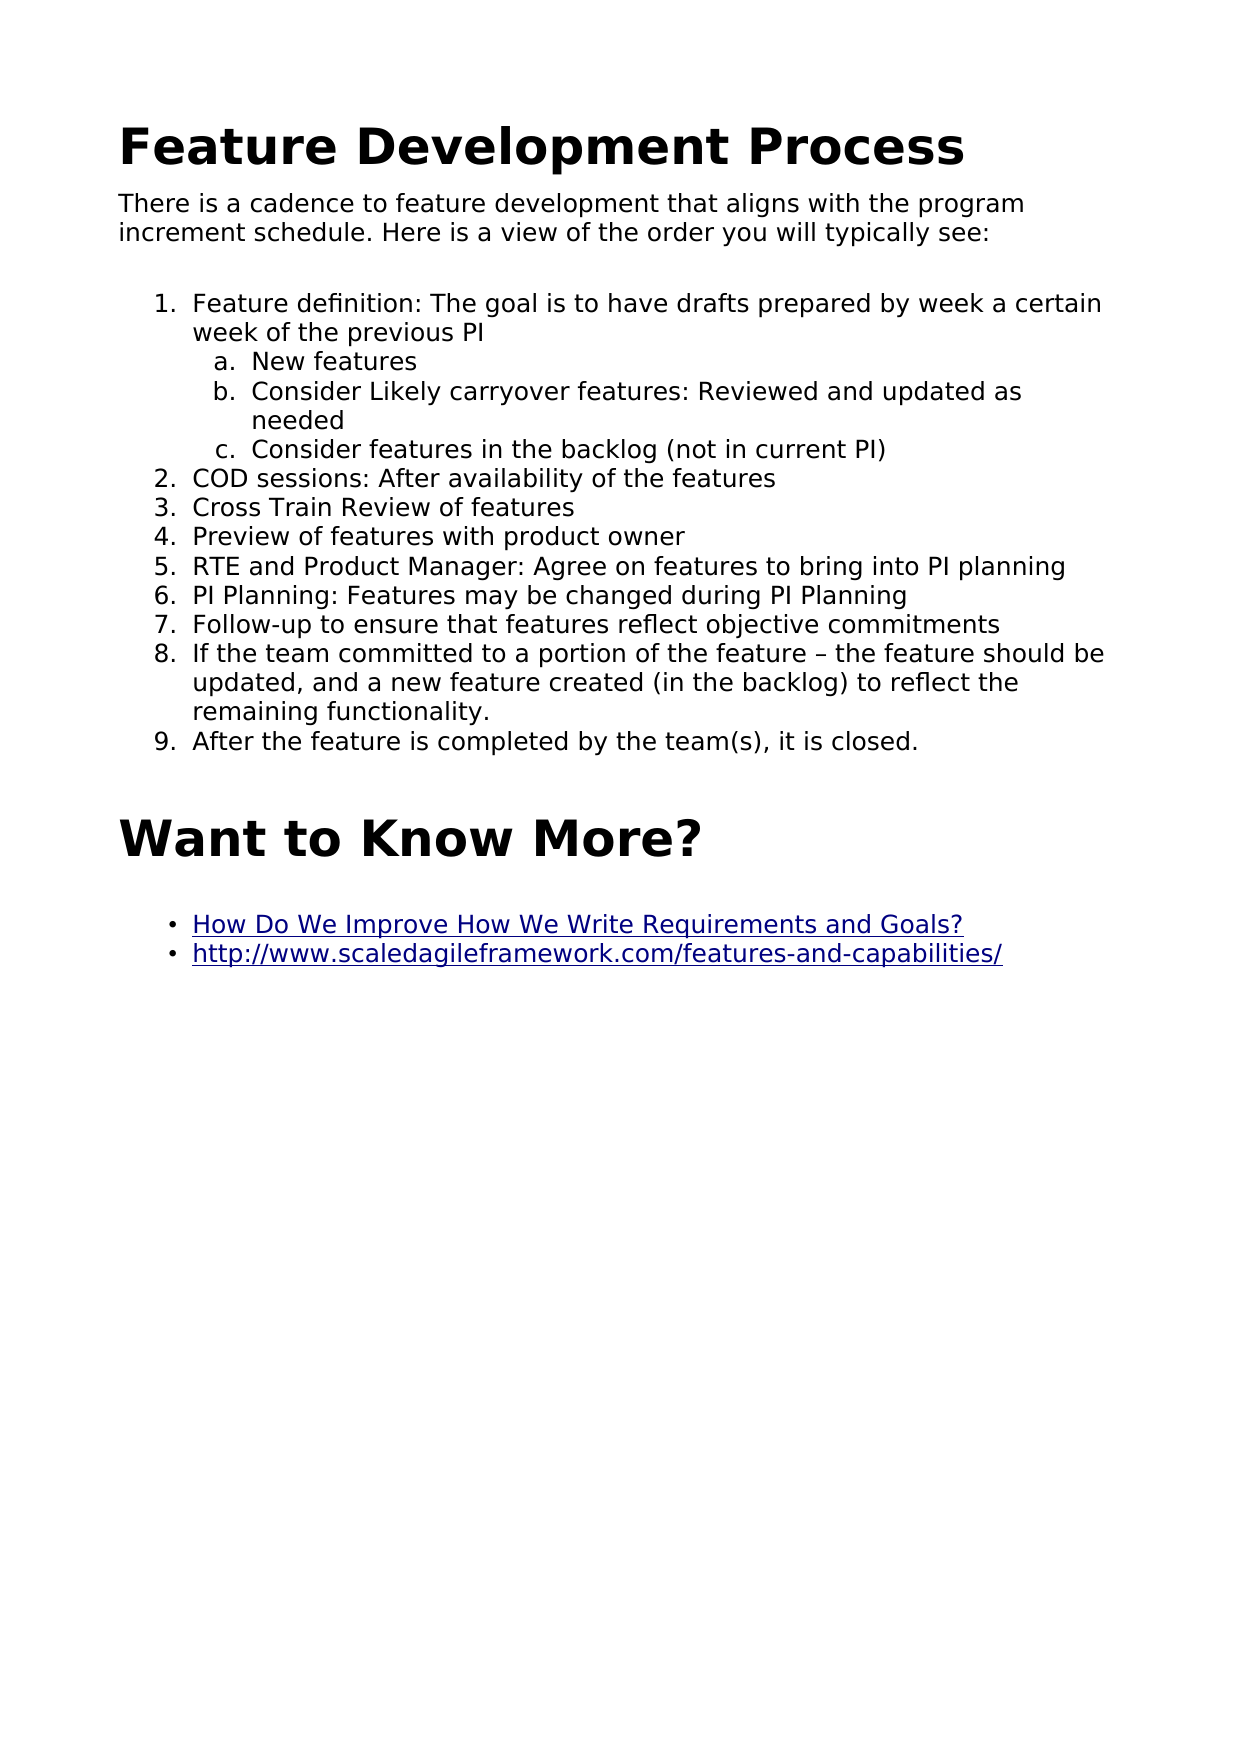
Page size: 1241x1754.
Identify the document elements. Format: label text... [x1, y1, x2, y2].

list RTE and Product Manager: Agree on features to bring into PI planning [177, 552, 1122, 581]
subtitle Feature Development Process [118, 118, 1122, 176]
list COD sessions: After availability of the features [177, 464, 1122, 493]
list After the feature is completed by the team(s), it is closed. [177, 727, 1122, 756]
list Consider Likely carryover features: Reviewed and updated as needed [236, 377, 1122, 435]
list PI Planning: Features may be changed during PI Planning [177, 581, 1122, 610]
text There is a cadence to feature development that aligns with the program increment schedule. Here is a view of the order you will typically see: [118, 189, 1122, 247]
subtitle Want to Know More? [118, 810, 1122, 868]
list Consider features in the backlog (not in current PI) [236, 435, 1122, 464]
list New features [236, 347, 1122, 377]
list If the team committed to a portion of the feature – the feature should be updated, and a new feature created (in the backlog) to reflect the remaining functionality. [177, 639, 1122, 727]
list Feature definition: The goal is to have drafts prepared by week a certain week of the previous PI [177, 289, 1122, 347]
list Cross Train Review of features [177, 493, 1122, 522]
list Preview of features with product owner [177, 522, 1122, 552]
list Follow-up to ensure that features reflect objective commitments [177, 610, 1122, 639]
list How Do We Improve How We Write Requirements and Goals? [177, 911, 1122, 940]
list http://www.scaledagileframework.com/features-and-capabilities/ [177, 940, 1122, 969]
